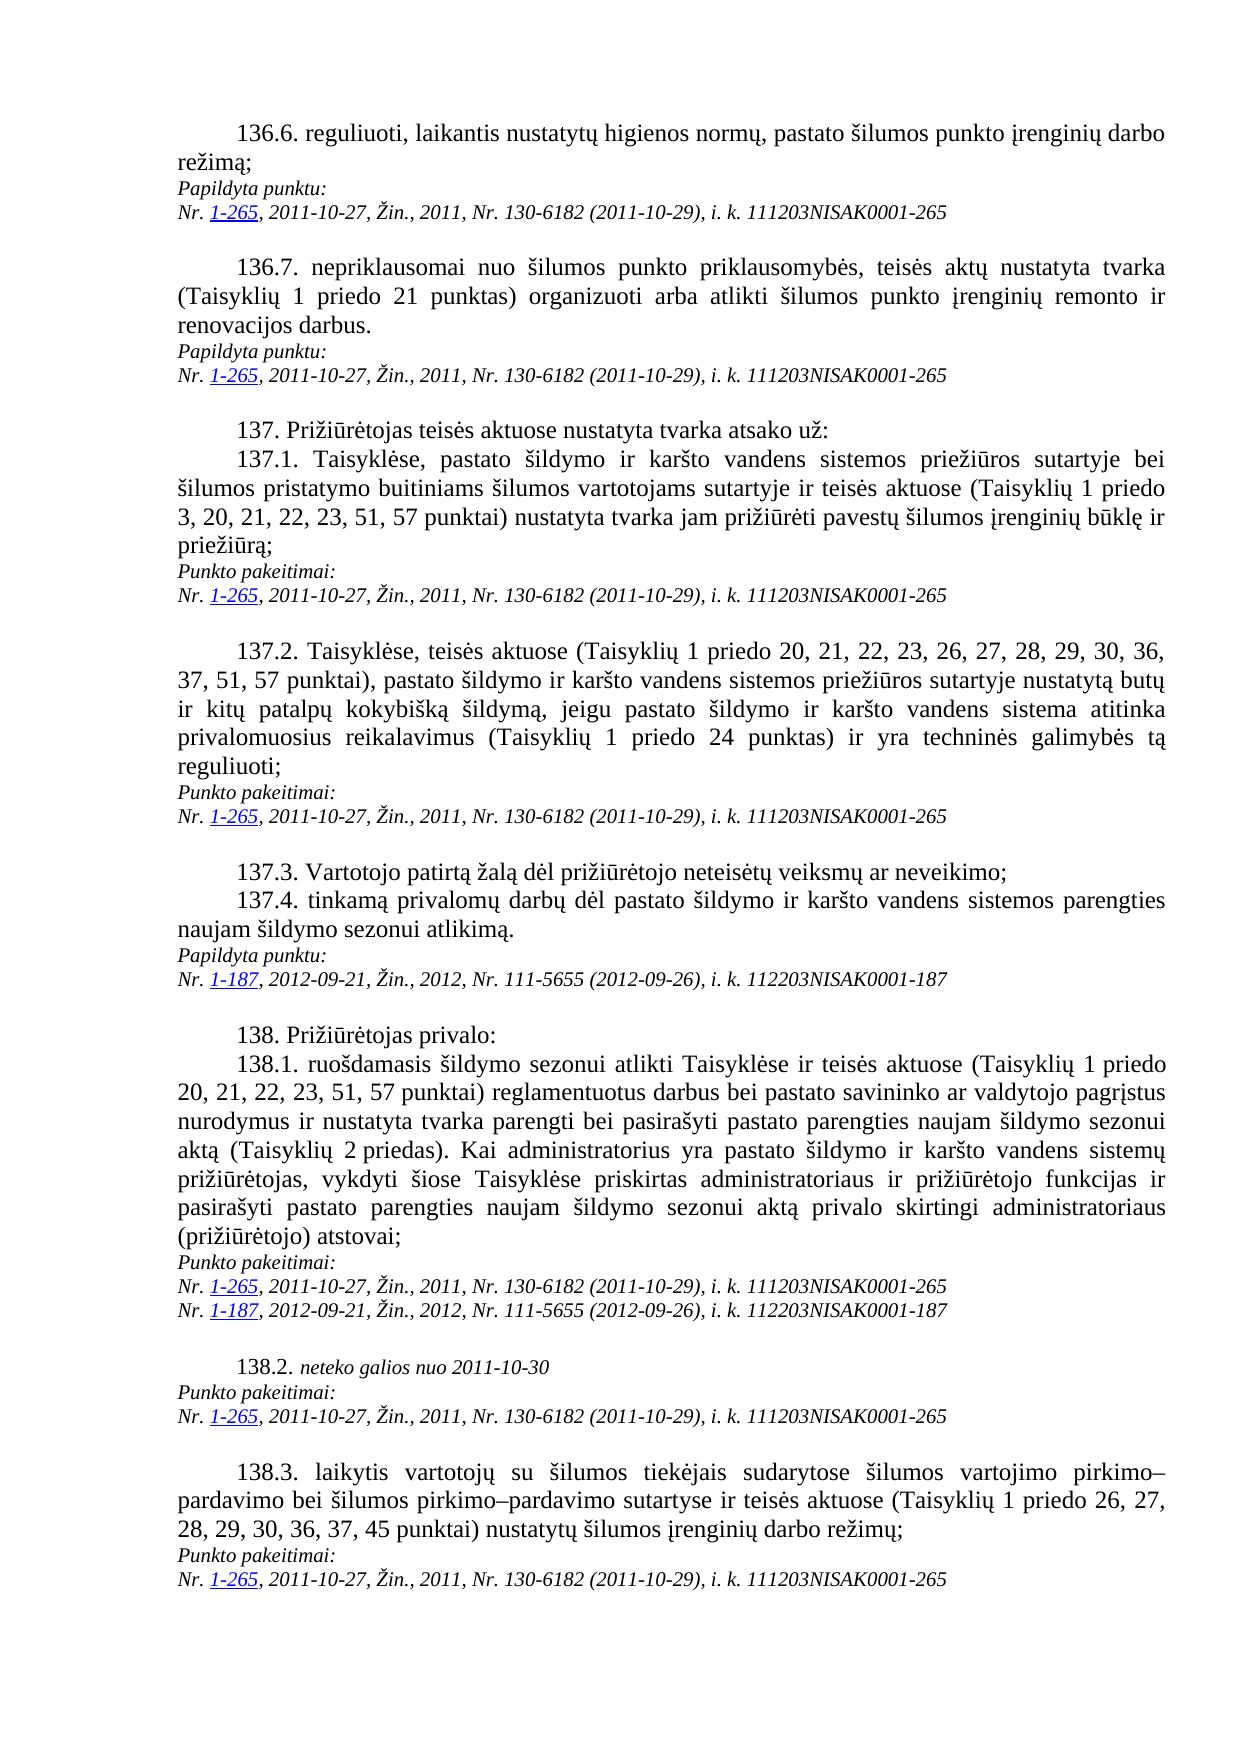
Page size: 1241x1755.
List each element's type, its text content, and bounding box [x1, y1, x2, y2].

text Nr. 1-265, 2011-10-27, Žin., 2011, Nr. 130-6182 (2011-10-29), i. k. 111203NISAK0001-265 [177, 1274, 1166, 1298]
text Punkto pakeitimai: [177, 1380, 1166, 1404]
text 138. Prižiūrėtojas privalo: [177, 1020, 1166, 1049]
text Nr. 1-265, 2011-10-27, Žin., 2011, Nr. 130-6182 (2011-10-29), i. k. 111203NISAK0001-265 [177, 1567, 1166, 1591]
text Papildyta punktu: [177, 943, 1166, 967]
text Papildyta punktu: [177, 176, 1166, 200]
text Punkto pakeitimai: [177, 1250, 1166, 1274]
text Punkto pakeitimai: [177, 780, 1166, 804]
text 138.1. ruošdamasis šildymo sezonui atlikti Taisyklėse ir teisės aktuose (Taisyklių 1 priedo 20, 21, 22, 23, 51, 57 punktai) reglamentuotus darbus bei pastato savininko ar valdytojo pagrįstus nurodymus ir nustatyta tvarka parengti bei pasirašyti pastato parengties naujam šildymo sezonui aktą (Taisyklių 2 priedas). Kai administratorius yra pastato šildymo ir karšto vandens sistemų prižiūrėtojas, vykdyti šiose Taisyklėse priskirtas administratoriaus ir prižiūrėtojo funkcijas ir pasirašyti pastato parengties naujam šildymo sezonui aktą privalo skirtingi administratoriaus (prižiūrėtojo) atstovai; [177, 1049, 1166, 1250]
text Punkto pakeitimai: [177, 1543, 1166, 1567]
text Nr. 1-265, 2011-10-27, Žin., 2011, Nr. 130-6182 (2011-10-29), i. k. 111203NISAK0001-265 [177, 363, 1166, 387]
text 137. Prižiūrėtojas teisės aktuose nustatyta tvarka atsako už: [177, 416, 1166, 444]
text Nr. 1-265, 2011-10-27, Žin., 2011, Nr. 130-6182 (2011-10-29), i. k. 111203NISAK0001-265 [177, 804, 1166, 828]
text 137.2. Taisyklėse, teisės aktuose (Taisyklių 1 priedo 20, 21, 22, 23, 26, 27, 28, 29, 30, 36, 37, 51, 57 punktai), pastato šildymo ir karšto vandens sistemos priežiūros sutartyje nustatytą butų ir kitų patalpų kokybišką šildymą, jeigu pastato šildymo ir karšto vandens sistema atitinka privalomuosius reikalavimus (Taisyklių 1 priedo 24 punktas) ir yra techninės galimybės tą reguliuoti; [177, 636, 1166, 780]
text 137.1. Taisyklėse, pastato šildymo ir karšto vandens sistemos priežiūros sutartyje bei šilumos pristatymo buitiniams šilumos vartotojams sutartyje ir teisės aktuose (Taisyklių 1 priedo 3, 20, 21, 22, 23, 51, 57 punktai) nustatyta tvarka jam prižiūrėti pavestų šilumos įrenginių būklę ir priežiūrą; [177, 444, 1166, 559]
text Nr. 1-187, 2012-09-21, Žin., 2012, Nr. 111-5655 (2012-09-26), i. k. 112203NISAK0001-187 [177, 1298, 1166, 1322]
text 137.3. Vartotojo patirtą žalą dėl prižiūrėtojo neteisėtų veiksmų ar neveikimo; [177, 857, 1166, 886]
text Nr. 1-265, 2011-10-27, Žin., 2011, Nr. 130-6182 (2011-10-29), i. k. 111203NISAK0001-265 [177, 583, 1166, 607]
text 136.7. nepriklausomai nuo šilumos punkto priklausomybės, teisės aktų nustatyta tvarka (Taisyklių 1 priedo 21 punktas) organizuoti arba atlikti šilumos punkto įrenginių remonto ir renovacijos darbus. [177, 252, 1166, 339]
text Papildyta punktu: [177, 339, 1166, 363]
text 136.6. reguliuoti, laikantis nustatytų higienos normų, pastato šilumos punkto įrenginių darbo režimą; [177, 118, 1166, 176]
text 137.4. tinkamą privalomų darbų dėl pastato šildymo ir karšto vandens sistemos parengties naujam šildymo sezonui atlikimą. [177, 886, 1166, 943]
text Nr. 1-265, 2011-10-27, Žin., 2011, Nr. 130-6182 (2011-10-29), i. k. 111203NISAK0001-265 [177, 1404, 1166, 1428]
text Nr. 1-265, 2011-10-27, Žin., 2011, Nr. 130-6182 (2011-10-29), i. k. 111203NISAK0001-265 [177, 200, 1166, 224]
text Nr. 1-187, 2012-09-21, Žin., 2012, Nr. 111-5655 (2012-09-26), i. k. 112203NISAK0001-187 [177, 967, 1166, 991]
text Punkto pakeitimai: [177, 559, 1166, 583]
text 138.3. laikytis vartotojų su šilumos tiekėjais sudarytose šilumos vartojimo pirkimo–pardavimo bei šilumos pirkimo–pardavimo sutartyse ir teisės aktuose (Taisyklių 1 priedo 26, 27, 28, 29, 30, 36, 37, 45 punktai) nustatytų šilumos įrenginių darbo režimų; [177, 1457, 1166, 1543]
text 138.2. neteko galios nuo 2011-10-30 [177, 1351, 1166, 1380]
